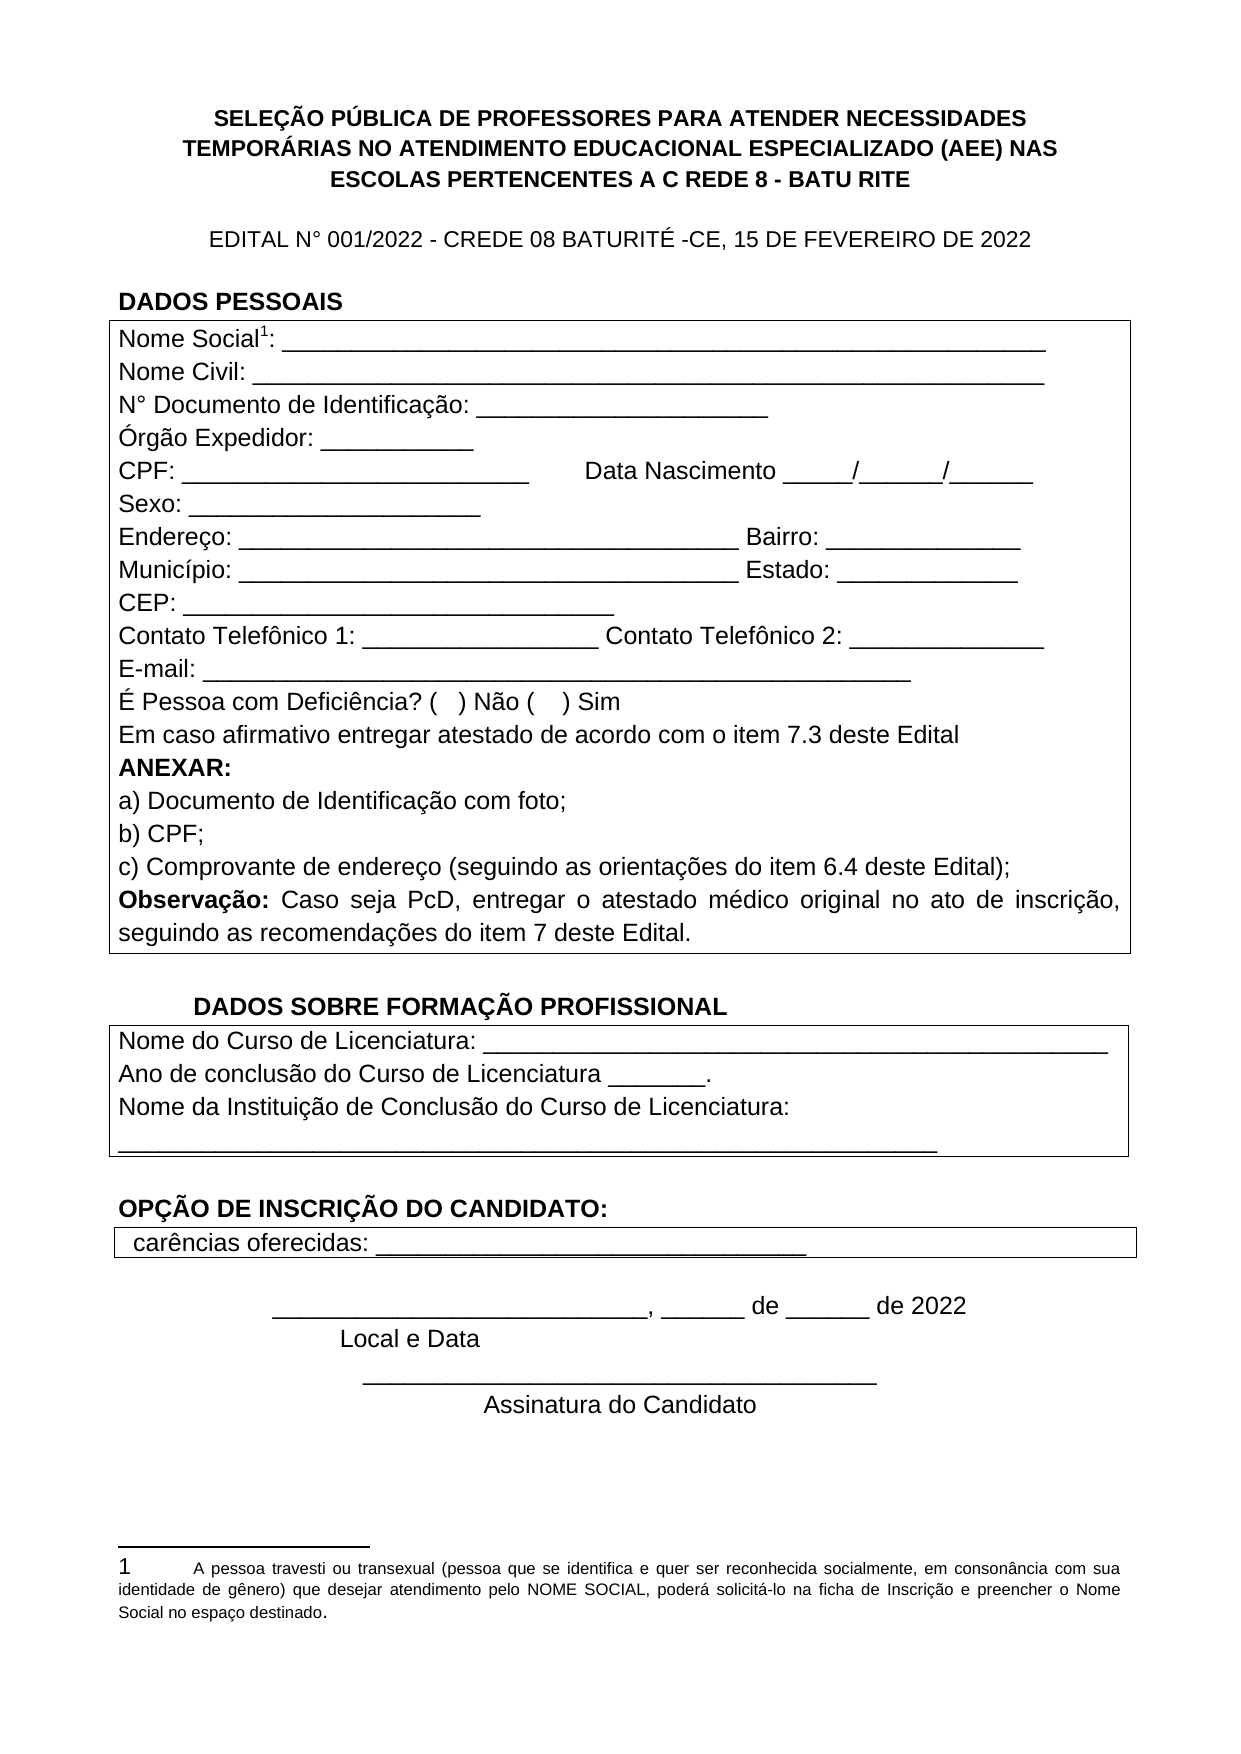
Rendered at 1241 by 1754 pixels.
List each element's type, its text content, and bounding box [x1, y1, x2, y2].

text EDITAL N° 001/2022 - CREDE 08 BATURITÉ -CE, 15 DE FEVEREIRO DE 2022 [118, 226, 1122, 252]
text ESCOLAS PERTENCENTES A C REDE 8 - BATU RITE [118, 166, 1122, 192]
text CEP: _______________________________ [110, 585, 1130, 617]
text Órgão Expedidor: ___________ [110, 420, 1130, 452]
text DADOS PESSOAIS [118, 286, 1122, 315]
text SELEÇÃO PÚBLICA DE PROFESSORES PARA ATENDER NECESSIDADES [118, 105, 1122, 132]
text CPF: _________________________ Data Nascimento _____/______/______ [110, 453, 1130, 485]
text Assinatura do Candidato [118, 1390, 1122, 1419]
text Contato Telefônico 1: _________________ Contato Telefônico 2: ______________ [110, 618, 1130, 650]
text ANEXAR: [110, 750, 1130, 782]
text Nome do Curso de Licenciatura: _____________________________________________ [110, 1026, 1128, 1054]
text Local e Data [118, 1324, 1122, 1353]
text A pessoa travesti ou transexual (pessoa que se identifica e quer ser reconhecida socialmente, em consonância com sua identidade de gênero) que desejar atendimento pelo NOME SOCIAL, poderá solicitá-lo na ficha de Inscrição e preencher o Nome Social no espaço destinado. [118, 1553, 1122, 1622]
text a) Documento de Identificação com foto; [110, 783, 1130, 815]
text Sexo: _____________________ [110, 486, 1130, 518]
text ___________________________, ______ de ______ de 2022 [118, 1291, 1122, 1319]
text Nome da Instituição de Conclusão do Curso de Licenciatura: ___________________________________________________________ [110, 1091, 1128, 1156]
text Nome Social: _______________________________________________________ [110, 321, 1130, 352]
list DADOS SOBRE FORMAÇÃO PROFISSIONAL [118, 992, 1122, 1020]
text c) Comprovante de endereço (seguindo as orientações do item 6.4 deste Edital); [110, 849, 1130, 881]
text Nome Civil: _________________________________________________________ [110, 354, 1130, 386]
table_header carências oferecidas: _______________________________ [115, 1228, 1136, 1257]
text Ano de conclusão do Curso de Licenciatura _______. [110, 1058, 1128, 1087]
text Observação: Caso seja PcD, entregar o atestado médico original no ato de inscrição, seguindo as recomendações do item 7 deste Edital. [110, 882, 1130, 953]
text Em caso afirmativo entregar atestado de acordo com o item 7.3 deste Edital [110, 717, 1130, 749]
text OPÇÃO DE INSCRIÇÃO DO CANDIDATO: [118, 1194, 1122, 1223]
text _____________________________________ [118, 1357, 1122, 1386]
text N° Documento de Identificação: _____________________ [110, 387, 1130, 419]
text TEMPORÁRIAS NO ATENDIMENTO EDUCACIONAL ESPECIALIZADO (AEE) NAS [118, 135, 1122, 162]
text É Pessoa com Deficiência? ( ) Não ( ) Sim [110, 684, 1130, 716]
text Município: ____________________________________ Estado: _____________ [110, 552, 1130, 584]
text Endereço: ____________________________________ Bairro: ______________ [110, 519, 1130, 551]
text b) CPF; [110, 816, 1130, 848]
text E-mail: ___________________________________________________ [110, 651, 1130, 683]
